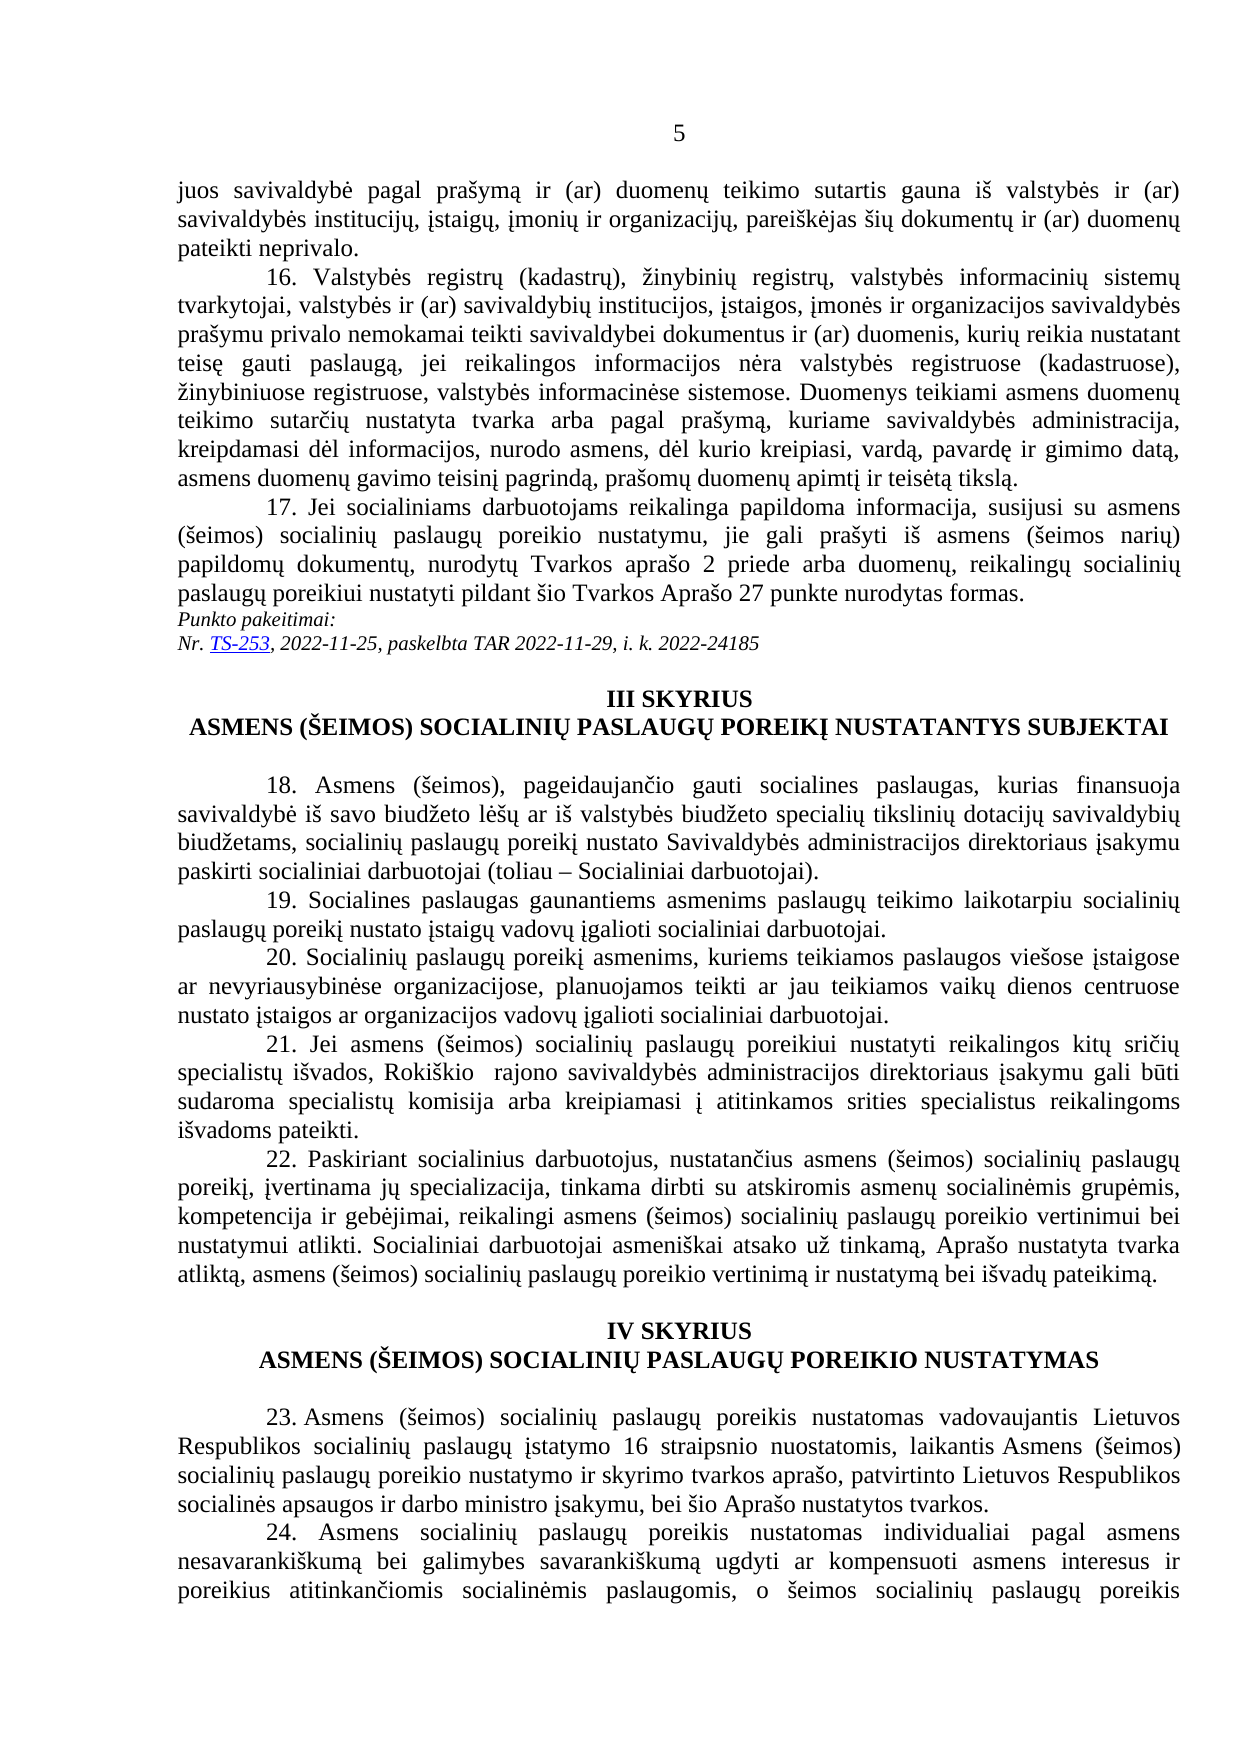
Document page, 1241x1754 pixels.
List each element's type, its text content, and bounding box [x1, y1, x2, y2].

text ASMENS (ŠEIMOS) SOCIALINIŲ PASLAUGŲ POREIKĮ NUSTATANTYS SUBJEKTAI [177, 712, 1181, 741]
text 22. Paskiriant socialinius darbuotojus, nustatančius asmens (šeimos) socialinių paslaugų poreikį, įvertinama jų specializacija, tinkama dirbti su atskiromis asmenų socialinėmis grupėmis, kompetencija ir gebėjimai, reikalingi asmens (šeimos) socialinių paslaugų poreikio vertinimui bei nustatymui atlikti. Socialiniai darbuotojai asmeniškai atsako už tinkamą, Aprašo nustatyta tvarka atliktą, asmens (šeimos) socialinių paslaugų poreikio vertinimą ir nustatymą bei išvadų pateikimą. [177, 1144, 1181, 1287]
text IV SKYRIUS [177, 1316, 1181, 1345]
text ASMENS (ŠEIMOS) SOCIALINIŲ PASLAUGŲ POREIKIO NUSTATYMAS [177, 1345, 1181, 1374]
text 16. Valstybės registrų (kadastrų), žinybinių registrų, valstybės informacinių sistemų tvarkytojai, valstybės ir (ar) savivaldybių institucijos, įstaigos, įmonės ir organizacijos savivaldybės prašymu privalo nemokamai teikti savivaldybei dokumentus ir (ar) duomenis, kurių reikia nustatant teisę gauti paslaugą, jei reikalingos informacijos nėra valstybės registruose (kadastruose), žinybiniuose registruose, valstybės informacinėse sistemose. Duomenys teikiami asmens duomenų teikimo sutarčių nustatyta tvarka arba pagal prašymą, kuriame savivaldybės administracija, kreipdamasi dėl informacijos, nurodo asmens, dėl kurio kreipiasi, vardą, pavardę ir gimimo datą, asmens duomenų gavimo teisinį pagrindą, prašomų duomenų apimtį ir teisėtą tikslą. [177, 262, 1181, 492]
text Nr. TS-253, 2022-11-25, paskelbta TAR 2022-11-29, i. k. 2022-24185 [177, 631, 1181, 655]
text 19. Socialines paslaugas gaunantiems asmenims paslaugų teikimo laikotarpiu socialinių paslaugų poreikį nustato įstaigų vadovų įgalioti socialiniai darbuotojai. [177, 885, 1181, 942]
text Punkto pakeitimai: [177, 607, 1181, 631]
text 18. Asmens (šeimos), pageidaujančio gauti socialines paslaugas, kurias finansuoja savivaldybė iš savo biudžeto lėšų ar iš valstybės biudžeto specialių tikslinių dotacijų savivaldybių biudžetams, socialinių paslaugų poreikį nustato Savivaldybės administracijos direktoriaus įsakymu paskirti socialiniai darbuotojai (toliau – Socialiniai darbuotojai). [177, 770, 1181, 885]
text 17. Jei socialiniams darbuotojams reikalinga papildoma informacija, susijusi su asmens (šeimos) socialinių paslaugų poreikio nustatymu, jie gali prašyti iš asmens (šeimos narių) papildomų dokumentų, nurodytų Tvarkos aprašo 2 priede arba duomenų, reikalingų socialinių paslaugų poreikiui nustatyti pildant šio Tvarkos Aprašo 27 punkte nurodytas formas. [177, 492, 1181, 607]
text III SKYRIUS [177, 684, 1181, 712]
text 23. Asmens (šeimos) socialinių paslaugų poreikis nustatomas vadovaujantis Lietuvos Respublikos socialinių paslaugų įstatymo 16 straipsnio nuostatomis, laikantis Asmens (šeimos) socialinių paslaugų poreikio nustatymo ir skyrimo tvarkos aprašo, patvirtinto Lietuvos Respublikos socialinės apsaugos ir darbo ministro įsakymu, bei šio Aprašo nustatytos tvarkos. [177, 1402, 1181, 1517]
text 20. Socialinių paslaugų poreikį asmenims, kuriems teikiamos paslaugos viešose įstaigose ar nevyriausybinėse organizacijose, planuojamos teikti ar jau teikiamos vaikų dienos centruose nustato įstaigos ar organizacijos vadovų įgalioti socialiniai darbuotojai. [177, 942, 1181, 1029]
text juos savivaldybė pagal prašymą ir (ar) duomenų teikimo sutartis gauna iš valstybės ir (ar) savivaldybės institucijų, įstaigų, įmonių ir organizacijų, pareiškėjas šių dokumentų ir (ar) duomenų pateikti neprivalo. [177, 176, 1181, 262]
text 24. Asmens socialinių paslaugų poreikis nustatomas individualiai pagal asmens nesavarankiškumą bei galimybes savarankiškumą ugdyti ar kompensuoti asmens interesus ir poreikius atitinkančiomis socialinėmis paslaugomis, o šeimos socialinių paslaugų poreikis [177, 1517, 1181, 1604]
text 21. Jei asmens (šeimos) socialinių paslaugų poreikiui nustatyti reikalingos kitų sričių specialistų išvados, Rokiškio rajono savivaldybės administracijos direktoriaus įsakymu gali būti sudaroma specialistų komisija arba kreipiamasi į atitinkamos srities specialistus reikalingoms išvadoms pateikti. [177, 1029, 1181, 1144]
